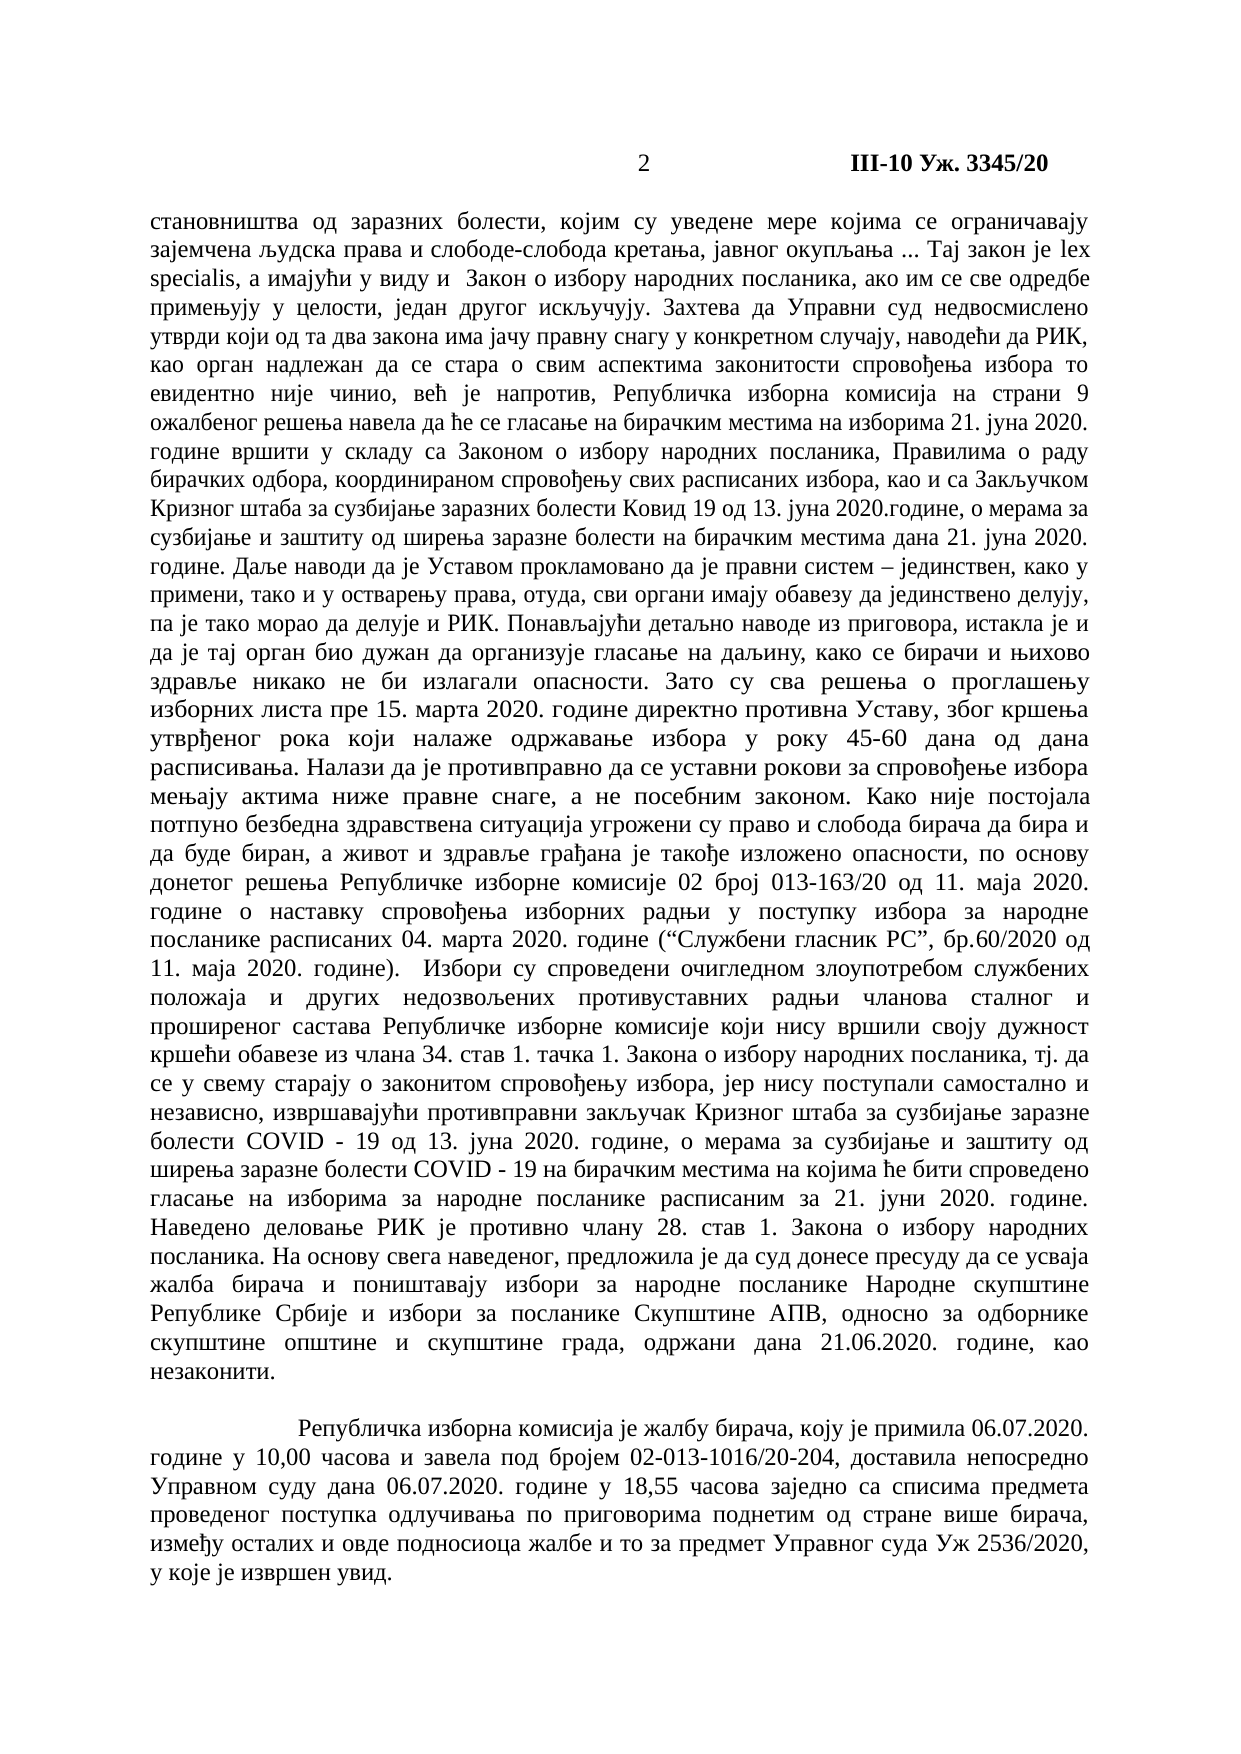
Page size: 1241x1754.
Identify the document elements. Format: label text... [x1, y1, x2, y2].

text Републичка изборна комисија је жалбу бирача, коју је примила 06.07.2020. године у 10,00 часова и завела под бројем 02-013-1016/20-204, доставила непосредно Управном суду дана 06.07.2020. године у 18,55 часова заједно са списима предмета проведеног поступка одлучивања по приговорима поднетим од стране више бирача, између осталих и овде подносиоца жалбе и то за предмет Управног суда Уж 2536/2020, у које је извршен увид. [150, 1413, 1090, 1586]
text становништва од заразних болести, којим су уведене мере којима се ограничавају зајемчена људска права и слободе-слобода кретања, јавног окупљања ... Тај закон је lex specialis, а имајући у виду и Закон о избору народних посланика, ако им се све одредбе примењују у целости, један другог искључују. Захтева да Управни суд недвосмислено утврди који од та два закона има јачу правну снагу у конкретном случају, наводећи да РИК, као орган надлежан да се стара о свим аспектима законитости спровођења избора то евидентно није чинио, већ је напротив, Републичка изборна комисија на страни 9 ожалбеног решења навела да ће се гласање на бирачким местима на изборима 21. јуна 2020. године вршити у складу са Законом о избору народних посланика, Правилима о раду бирачких одбора, координираном спровођењу свих расписаних избора, као и са Закључком Кризног штаба за сузбијање заразних болести Ковид 19 од 13. јуна 2020.године, о мерама за сузбијање и заштиту од ширења заразне болести на бирачким местима дана 21. јуна 2020. године. Даље наводи да је Уставом прокламовано да је правни систем – јединствен, како у примени, тако и у остварењу права, отуда, сви органи имају обавезу да јединствено делују, па је тако морао да делује и РИК. Понављајући детаљно наводе из приговора, истакла је и да је тај орган био дужан да организује гласање на даљину, како се бирачи и њихово здравље никако не би излагали опасности. Зато су сва решења о проглашењу изборних листа пре 15. марта 2020. године директно противна Уставу, због кршења утврђеног рока који налаже одржавање избора у року 45-60 дана од дана расписивања. Налази да је противправно да се уставни рокови за спровођење избора мењају актима ниже правне снаге, а не посебним законом. Како није постојала потпуно безбедна здравствена ситуација угрожени су право и слобода бирача да бира и да буде биран, а живот и здравље грађана је такође изложено опасности, по основу донетог решења Републичке изборне комисије 02 број 013-163/20 од 11. маја 2020. године о наставку спровођења изборних радњи у поступку избора за народне посланике расписаних 04. марта 2020. године (“Службени гласник РС”, бр.60/2020 од 11. маја 2020. године). Избори су спроведени очигледном злоупотребом службених положаја и других недозвољених противуставних радњи чланова сталног и проширеног састава Републичке изборне комисије који нису вршили своју дужност кршећи обавезе из члана 34. став 1. тачка 1. Закона о избору народних посланика, тј. да се у свему старају о законитом спровођењу избора, јер нису поступали самостално и независно, извршавајући противправни закључак Кризног штаба за сузбијање заразне болести COVID - 19 од 13. јуна 2020. године, о мерама за сузбијање и заштиту од ширења заразне болести COVID - 19 на бирачким местима на којима ће бити спроведено гласање на изборима за народне посланике расписаним за 21. јуни 2020. године. Наведено деловање РИК је противно члану 28. став 1. Закона о избору народних посланика. На основу свега наведеног, предложила је да суд донесе пресуду да се усваја жалба бирача и поништавају избори за народне посланике Народне скупштине Републике Србије и избори за посланике Скупштине АПВ, односно за одборнике скупштине општине и скупштине града, одржани дана 21.06.2020. године, као незаконити. [150, 206, 1090, 1384]
